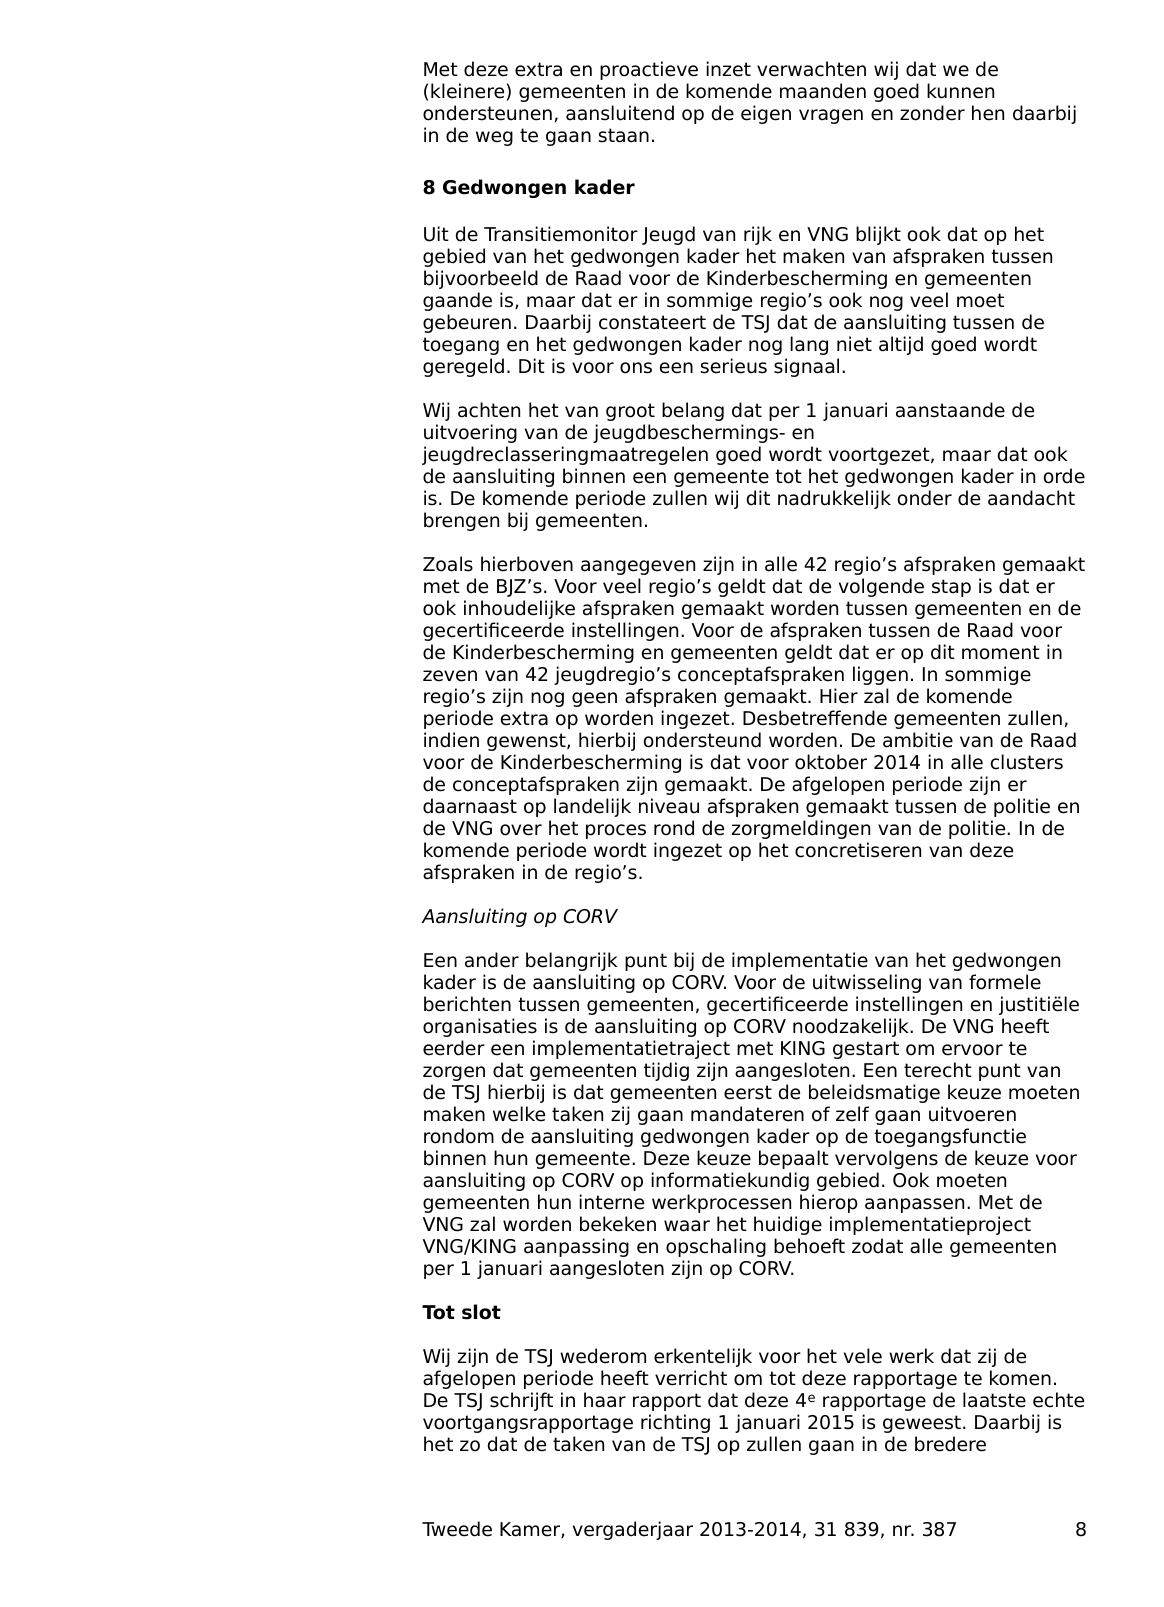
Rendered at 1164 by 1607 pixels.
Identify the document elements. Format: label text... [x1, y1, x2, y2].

subtitle 8 Gedwongen kader [422, 177, 1087, 199]
text Uit de Transitiemonitor Jeugd van rijk en VNG blijkt ook dat op het gebied van het gedwongen kader het maken van afspraken tussen bijvoorbeeld de Raad voor de Kinderbescherming en gemeenten gaande is, maar dat er in sommige regio’s ook nog veel moet gebeuren. Daarbij constateert de TSJ dat de aansluiting tussen de toegang en het gedwongen kader nog lang niet altijd goed wordt geregeld. Dit is voor ons een serieus signaal. [422, 224, 1087, 378]
subtitle Tot slot [422, 1302, 1087, 1324]
text Zoals hierboven aangegeven zijn in alle 42 regio’s afspraken gemaakt met de BJZ’s. Voor veel regio’s geldt dat de volgende stap is dat er ook inhoudelijke afspraken gemaakt worden tussen gemeenten en de gecertificeerde instellingen. Voor de afspraken tussen de Raad voor de Kinderbescherming en gemeenten geldt dat er op dit moment in zeven van 42 jeugdregio’s conceptafspraken liggen. In sommige regio’s zijn nog geen afspraken gemaakt. Hier zal de komende periode extra op worden ingezet. Desbetreffende gemeenten zullen, indien gewenst, hierbij ondersteund worden. De ambitie van de Raad voor de Kinderbescherming is dat voor oktober 2014 in alle clusters de conceptafspraken zijn gemaakt. De afgelopen periode zijn er daarnaast op landelijk niveau afspraken gemaakt tussen de politie en de VNG over het proces rond de zorgmeldingen van de politie. In de komende periode wordt ingezet op het concretiseren van deze afspraken in de regio’s. [422, 554, 1087, 884]
text Een ander belangrijk punt bij de implementatie van het gedwongen kader is de aansluiting op CORV. Voor de uitwisseling van formele berichten tussen gemeenten, gecertificeerde instellingen en justitiële organisaties is de aansluiting op CORV noodzakelijk. De VNG heeft eerder een implementatietraject met KING gestart om ervoor te zorgen dat gemeenten tijdig zijn aangesloten. Een terecht punt van de TSJ hierbij is dat gemeenten eerst de beleidsmatige keuze moeten maken welke taken zij gaan mandateren of zelf gaan uitvoeren rondom de aansluiting gedwongen kader op de toegangsfunctie binnen hun gemeente. Deze keuze bepaalt vervolgens de keuze voor aansluiting op CORV op informatiekundig gebied. Ook moeten gemeenten hun interne werkprocessen hierop aanpassen. Met de VNG zal worden bekeken waar het huidige implementatieproject VNG/KING aanpassing en opschaling behoeft zodat alle gemeenten per 1 januari aangesloten zijn op CORV. [422, 950, 1087, 1280]
text Met deze extra en proactieve inzet verwachten wij dat we de (kleinere) gemeenten in de komende maanden goed kunnen ondersteunen, aansluitend op de eigen vragen en zonder hen daarbij in de weg te gaan staan. [422, 59, 1087, 147]
text Wij zijn de TSJ wederom erkentelijk voor het vele werk dat zij de afgelopen periode heeft verricht om tot deze rapportage te komen. De TSJ schrijft in haar rapport dat deze 4e rapportage de laatste echte voortgangsrapportage richting 1 januari 2015 is geweest. Daarbij is het zo dat de taken van de TSJ op zullen gaan in de bredere [422, 1346, 1087, 1456]
text Wij achten het van groot belang dat per 1 januari aanstaande de uitvoering van de jeugdbeschermings- en jeugdreclasseringmaatregelen goed wordt voortgezet, maar dat ook de aansluiting binnen een gemeente tot het gedwongen kader in orde is. De komende periode zullen wij dit nadrukkelijk onder de aandacht brengen bij gemeenten. [422, 400, 1087, 532]
subtitle Aansluiting op CORV [422, 906, 1087, 928]
